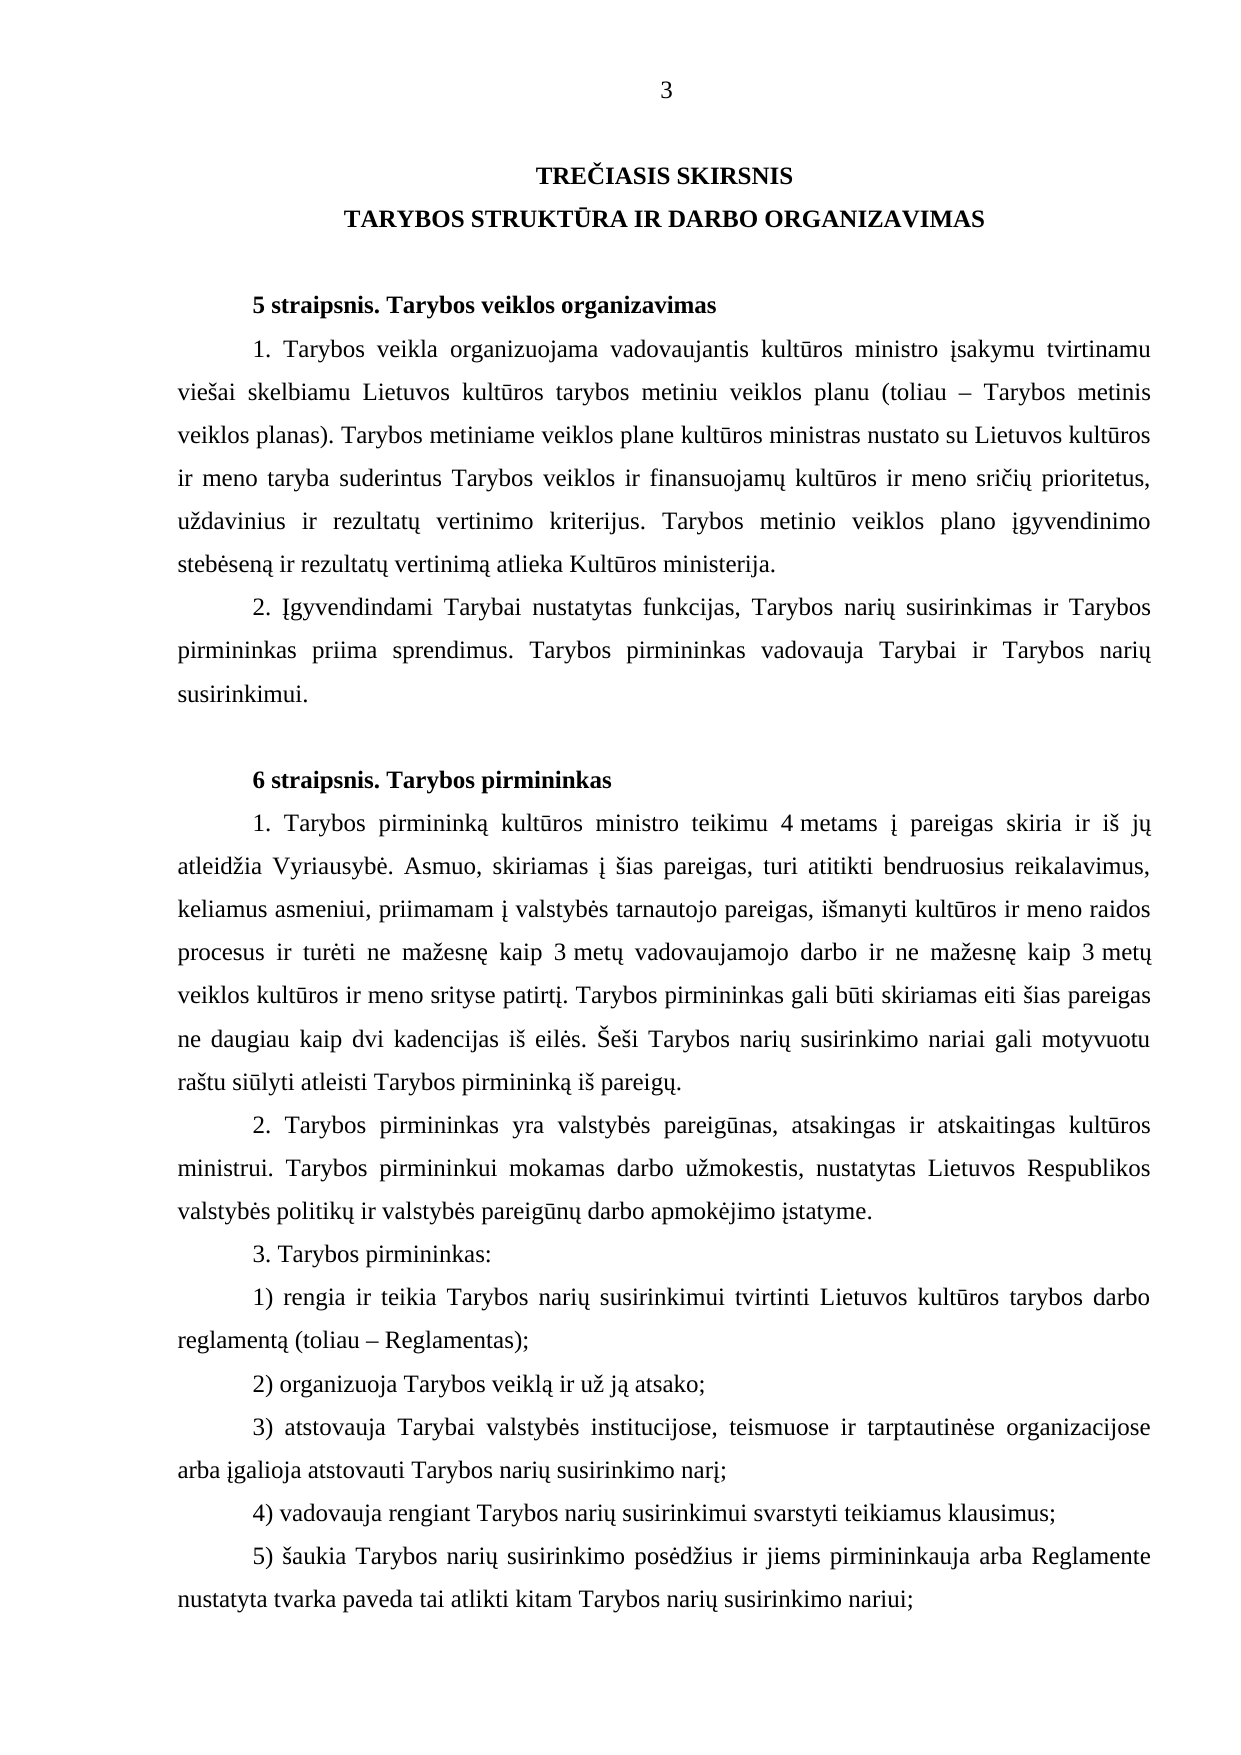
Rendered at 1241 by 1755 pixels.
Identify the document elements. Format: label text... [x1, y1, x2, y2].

text TARYBOS STRUKTŪRA IR DARBO ORGANIZAVIMAS [177, 204, 1152, 233]
text 3. Tarybos pirmininkas: [177, 1239, 1152, 1268]
text 2) organizuoja Tarybos veiklą ir už ją atsako; [177, 1369, 1152, 1397]
text 1. Tarybos veikla organizuojama vadovaujantis kultūros ministro įsakymu tvirtinamu viešai skelbiamu Lietuvos kultūros tarybos metiniu veiklos planu (toliau – Tarybos metinis veiklos planas). Tarybos metiniame veiklos plane kultūros ministras nustato su Lietuvos kultūros ir meno taryba suderintus Tarybos veiklos ir finansuojamų kultūros ir meno sričių prioritetus, uždavinius ir rezultatų vertinimo kriterijus. Tarybos metinio veiklos plano įgyvendinimo stebėseną ir rezultatų vertinimą atlieka Kultūros ministerija. [177, 334, 1152, 578]
text 5) šaukia Tarybos narių susirinkimo posėdžius ir jiems pirmininkauja arba Reglamente nustatyta tvarka paveda tai atlikti kitam Tarybos narių susirinkimo nariui; [177, 1541, 1152, 1613]
text 3) atstovauja Tarybai valstybės institucijose, teismuose ir tarptautinėse organizacijose arba įgalioja atstovauti Tarybos narių susirinkimo narį; [177, 1412, 1152, 1484]
text 2. Tarybos pirmininkas yra valstybės pareigūnas, atsakingas ir atskaitingas kultūros ministrui. Tarybos pirmininkui mokamas darbo užmokestis, nustatytas Lietuvos Respublikos valstybės politikų ir valstybės pareigūnų darbo apmokėjimo įstatyme. [177, 1110, 1152, 1225]
text TREČIASIS SKIRSNIS [177, 161, 1152, 190]
text 4) vadovauja rengiant Tarybos narių susirinkimui svarstyti teikiamus klausimus; [177, 1498, 1152, 1527]
text 2. Įgyvendindami Tarybai nustatytas funkcijas, Tarybos narių susirinkimas ir Tarybos pirmininkas priima sprendimus. Tarybos pirmininkas vadovauja Tarybai ir Tarybos narių susirinkimui. [177, 592, 1152, 707]
text 5 straipsnis. Tarybos veiklos organizavimas [177, 291, 1152, 319]
text 1) rengia ir teikia Tarybos narių susirinkimui tvirtinti Lietuvos kultūros tarybos darbo reglamentą (toliau – Reglamentas); [177, 1282, 1152, 1354]
text 1. Tarybos pirmininką kultūros ministro teikimu 4 metams į pareigas skiria ir iš jų atleidžia Vyriausybė. Asmuo, skiriamas į šias pareigas, turi atitikti bendruosius reikalavimus, keliamus asmeniui, priimamam į valstybės tarnautojo pareigas, išmanyti kultūros ir meno raidos procesus ir turėti ne mažesnę kaip 3 metų vadovaujamojo darbo ir ne mažesnę kaip 3 metų veiklos kultūros ir meno srityse patirtį. Tarybos pirmininkas gali būti skiriamas eiti šias pareigas ne daugiau kaip dvi kadencijas iš eilės. Šeši Tarybos narių susirinkimo nariai gali motyvuotu raštu siūlyti atleisti Tarybos pirmininką iš pareigų. [177, 808, 1152, 1096]
text 6 straipsnis. Tarybos pirmininkas [177, 765, 1152, 794]
